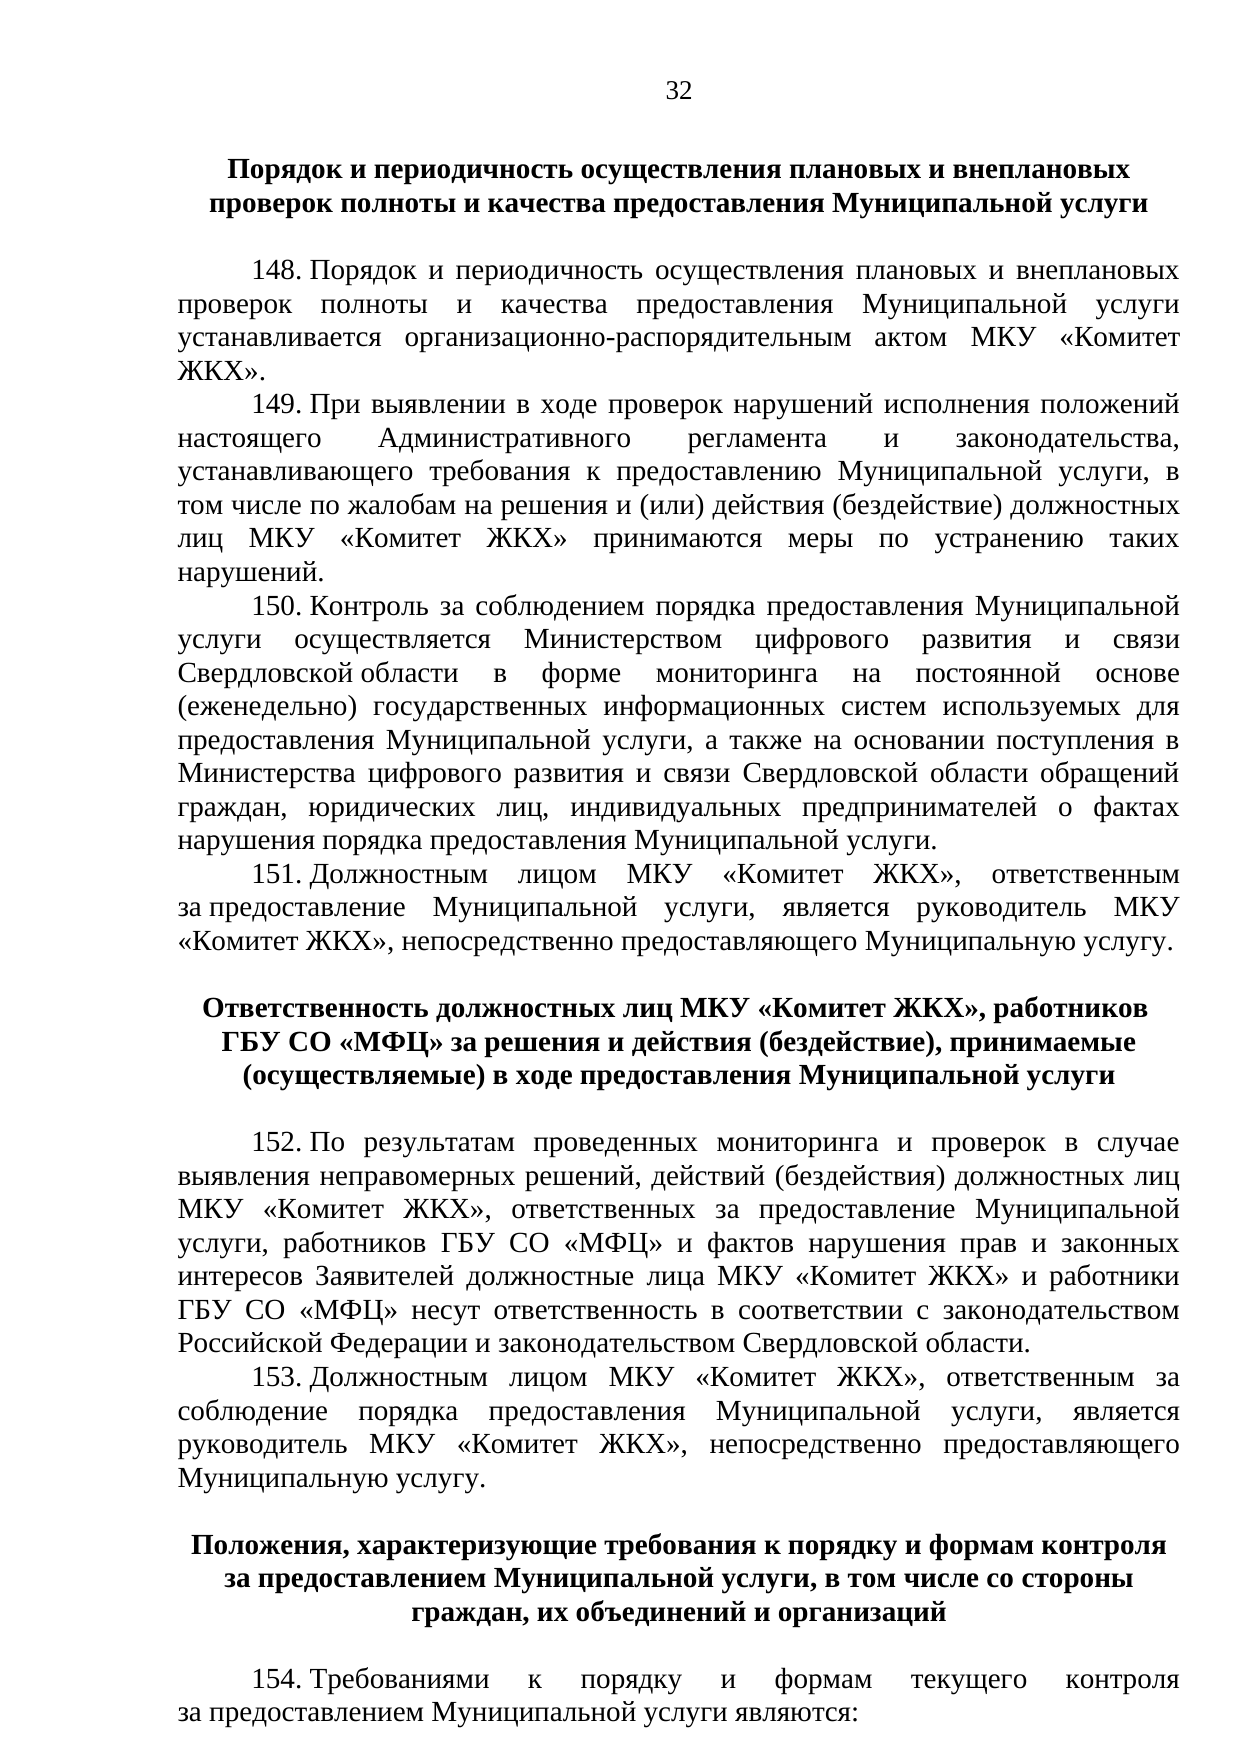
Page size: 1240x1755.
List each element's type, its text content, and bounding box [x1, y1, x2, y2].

text Порядок и периодичность осуществления плановых и внеплановых проверок полноты и качества предоставления Муниципальной услуги [177, 152, 1181, 219]
text 154. Требованиями к порядку и формам текущего контроля за предоставлением Муниципальной услуги являются: [177, 1661, 1181, 1728]
text 150. Контроль за соблюдением порядка предоставления Муниципальной услуги осуществляется Министерством цифрового развития и связи Свердловской области в форме мониторинга на постоянной основе (еженедельно) государственных информационных систем используемых для предоставления Муниципальной услуги, а также на основании поступления в Министерства цифрового развития и связи Свердловской области обращений граждан, юридических лиц, индивидуальных предпринимателей о фактах нарушения порядка предоставления Муниципальной услуги. [177, 588, 1181, 856]
text 148. Порядок и периодичность осуществления плановых и внеплановых проверок полноты и качества предоставления Муниципальной услуги устанавливается организационно-распорядительным актом МКУ «Комитет ЖКХ». [177, 252, 1181, 386]
text 152. По результатам проведенных мониторинга и проверок в случае выявления неправомерных решений, действий (бездействия) должностных лиц МКУ «Комитет ЖКХ», ответственных за предоставление Муниципальной услуги, работников ГБУ СО «МФЦ» и фактов нарушения прав и законных интересов Заявителей должностные лица МКУ «Комитет ЖКХ» и работники ГБУ СО «МФЦ» несут ответственность в соответствии с законодательством Российской Федерации и законодательством Свердловской области. [177, 1124, 1181, 1359]
text Ответственность должностных лиц МКУ «Комитет ЖКХ», работников ГБУ СО «МФЦ» за решения и действия (бездействие), принимаемые (осуществляемые) в ходе предоставления Муниципальной услуги [177, 990, 1181, 1091]
text 151. Должностным лицом МКУ «Комитет ЖКХ», ответственным за предоставление Муниципальной услуги, является руководитель МКУ «Комитет ЖКХ», непосредственно предоставляющего Муниципальную услугу. [177, 856, 1181, 957]
text Положения, характеризующие требования к порядку и формам контроля за предоставлением Муниципальной услуги, в том числе со стороны граждан, их объединений и организаций [177, 1527, 1181, 1627]
text 149. При выявлении в ходе проверок нарушений исполнения положений настоящего Административного регламента и законодательства, устанавливающего требования к предоставлению Муниципальной услуги, в том числе по жалобам на решения и (или) действия (бездействие) должностных лиц МКУ «Комитет ЖКХ» принимаются меры по устранению таких нарушений. [177, 386, 1181, 588]
text 153. Должностным лицом МКУ «Комитет ЖКХ», ответственным за соблюдение порядка предоставления Муниципальной услуги, является руководитель МКУ «Комитет ЖКХ», непосредственно предоставляющего Муниципальную услугу. [177, 1359, 1181, 1493]
